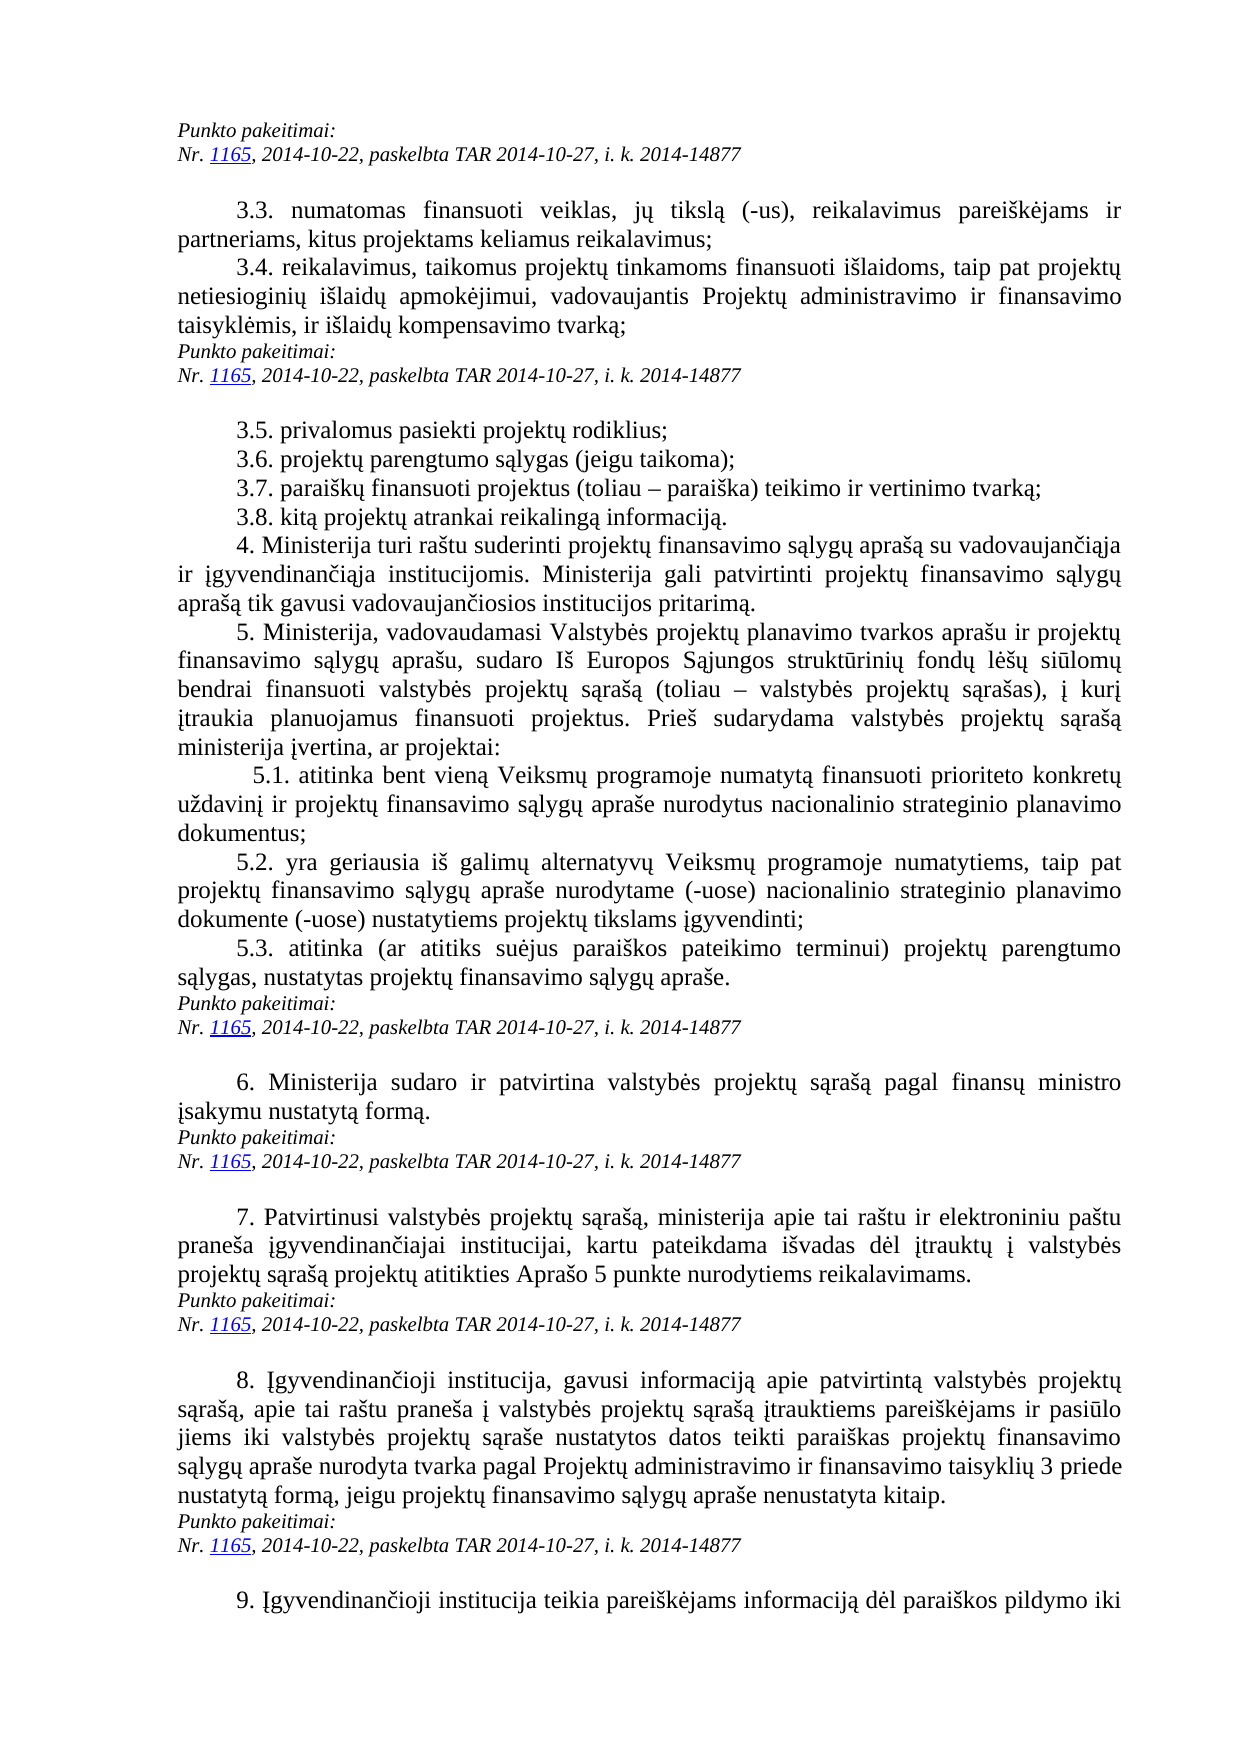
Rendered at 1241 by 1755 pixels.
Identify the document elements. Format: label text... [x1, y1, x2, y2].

text Punkto pakeitimai: [177, 339, 1122, 363]
text Nr. 1165, 2014-10-22, paskelbta TAR 2014-10-27, i. k. 2014-14877 [177, 1533, 1122, 1557]
text 3.8. kitą projektų atrankai reikalingą informaciją. [177, 502, 1122, 531]
text 3.6. projektų parengtumo sąlygas (jeigu taikoma); [177, 444, 1122, 473]
text 3.3. numatomas finansuoti veiklas, jų tikslą (-us), reikalavimus pareiškėjams ir partneriams, kitus projektams keliamus reikalavimus; [177, 195, 1122, 252]
text 3.5. privalomus pasiekti projektų rodiklius; [177, 416, 1122, 444]
text 7. Patvirtinusi valstybės projektų sąrašą, ministerija apie tai raštu ir elektroniniu paštu praneša įgyvendinančiajai institucijai, kartu pateikdama išvadas dėl įtrauktų į valstybės projektų sąrašą projektų atitikties Aprašo 5 punkte nurodytiems reikalavimams. [177, 1202, 1122, 1288]
text Punkto pakeitimai: [177, 991, 1122, 1015]
text Punkto pakeitimai: [177, 1509, 1122, 1533]
text 4. Ministerija turi raštu suderinti projektų finansavimo sąlygų aprašą su vadovaujančiąja ir įgyvendinančiąja institucijomis. Ministerija gali patvirtinti projektų finansavimo sąlygų aprašą tik gavusi vadovaujančiosios institucijos pritarimą. [177, 531, 1122, 617]
text 3.7. paraiškų finansuoti projektus (toliau – paraiška) teikimo ir vertinimo tvarką; [177, 473, 1122, 502]
text 5.1. atitinka bent vieną Veiksmų programoje numatytą finansuoti prioriteto konkretų uždavinį ir projektų finansavimo sąlygų apraše nurodytus nacionalinio strateginio planavimo dokumentus; [177, 761, 1122, 847]
text 9. Įgyvendinančioji institucija teikia pareiškėjams informaciją dėl paraiškos pildymo iki [177, 1586, 1122, 1614]
text 6. Ministerija sudaro ir patvirtina valstybės projektų sąrašą pagal finansų ministro įsakymu nustatytą formą. [177, 1067, 1122, 1125]
text Punkto pakeitimai: [177, 1125, 1122, 1149]
text 5. Ministerija, vadovaudamasi Valstybės projektų planavimo tvarkos aprašu ir projektų finansavimo sąlygų aprašu, sudaro Iš Europos Sąjungos struktūrinių fondų lėšų siūlomų bendrai finansuoti valstybės projektų sąrašą (toliau – valstybės projektų sąrašas), į kurį įtraukia planuojamus finansuoti projektus. Prieš sudarydama valstybės projektų sąrašą ministerija įvertina, ar projektai: [177, 617, 1122, 761]
text 5.2. yra geriausia iš galimų alternatyvų Veiksmų programoje numatytiems, taip pat projektų finansavimo sąlygų apraše nurodytame (-uose) nacionalinio strateginio planavimo dokumente (-uose) nustatytiems projektų tikslams įgyvendinti; [177, 847, 1122, 933]
text Nr. 1165, 2014-10-22, paskelbta TAR 2014-10-27, i. k. 2014-14877 [177, 1149, 1122, 1173]
text 3.4. reikalavimus, taikomus projektų tinkamoms finansuoti išlaidoms, taip pat projektų netiesioginių išlaidų apmokėjimui, vadovaujantis Projektų administravimo ir finansavimo taisyklėmis, ir išlaidų kompensavimo tvarką; [177, 252, 1122, 339]
text 8. Įgyvendinančioji institucija, gavusi informaciją apie patvirtintą valstybės projektų sąrašą, apie tai raštu praneša į valstybės projektų sąrašą įtrauktiems pareiškėjams ir pasiūlo jiems iki valstybės projektų sąraše nustatytos datos teikti paraiškas projektų finansavimo sąlygų apraše nurodyta tvarka pagal Projektų administravimo ir finansavimo taisyklių 3 priede nustatytą formą, jeigu projektų finansavimo sąlygų apraše nenustatyta kitaip. [177, 1365, 1122, 1509]
text Nr. 1165, 2014-10-22, paskelbta TAR 2014-10-27, i. k. 2014-14877 [177, 363, 1122, 387]
text Punkto pakeitimai: [177, 1288, 1122, 1312]
text Nr. 1165, 2014-10-22, paskelbta TAR 2014-10-27, i. k. 2014-14877 [177, 1015, 1122, 1039]
text Punkto pakeitimai: [177, 118, 1122, 142]
text Nr. 1165, 2014-10-22, paskelbta TAR 2014-10-27, i. k. 2014-14877 [177, 1312, 1122, 1336]
text Nr. 1165, 2014-10-22, paskelbta TAR 2014-10-27, i. k. 2014-14877 [177, 142, 1122, 166]
text 5.3. atitinka (ar atitiks suėjus paraiškos pateikimo terminui) projektų parengtumo sąlygas, nustatytas projektų finansavimo sąlygų apraše. [177, 933, 1122, 991]
